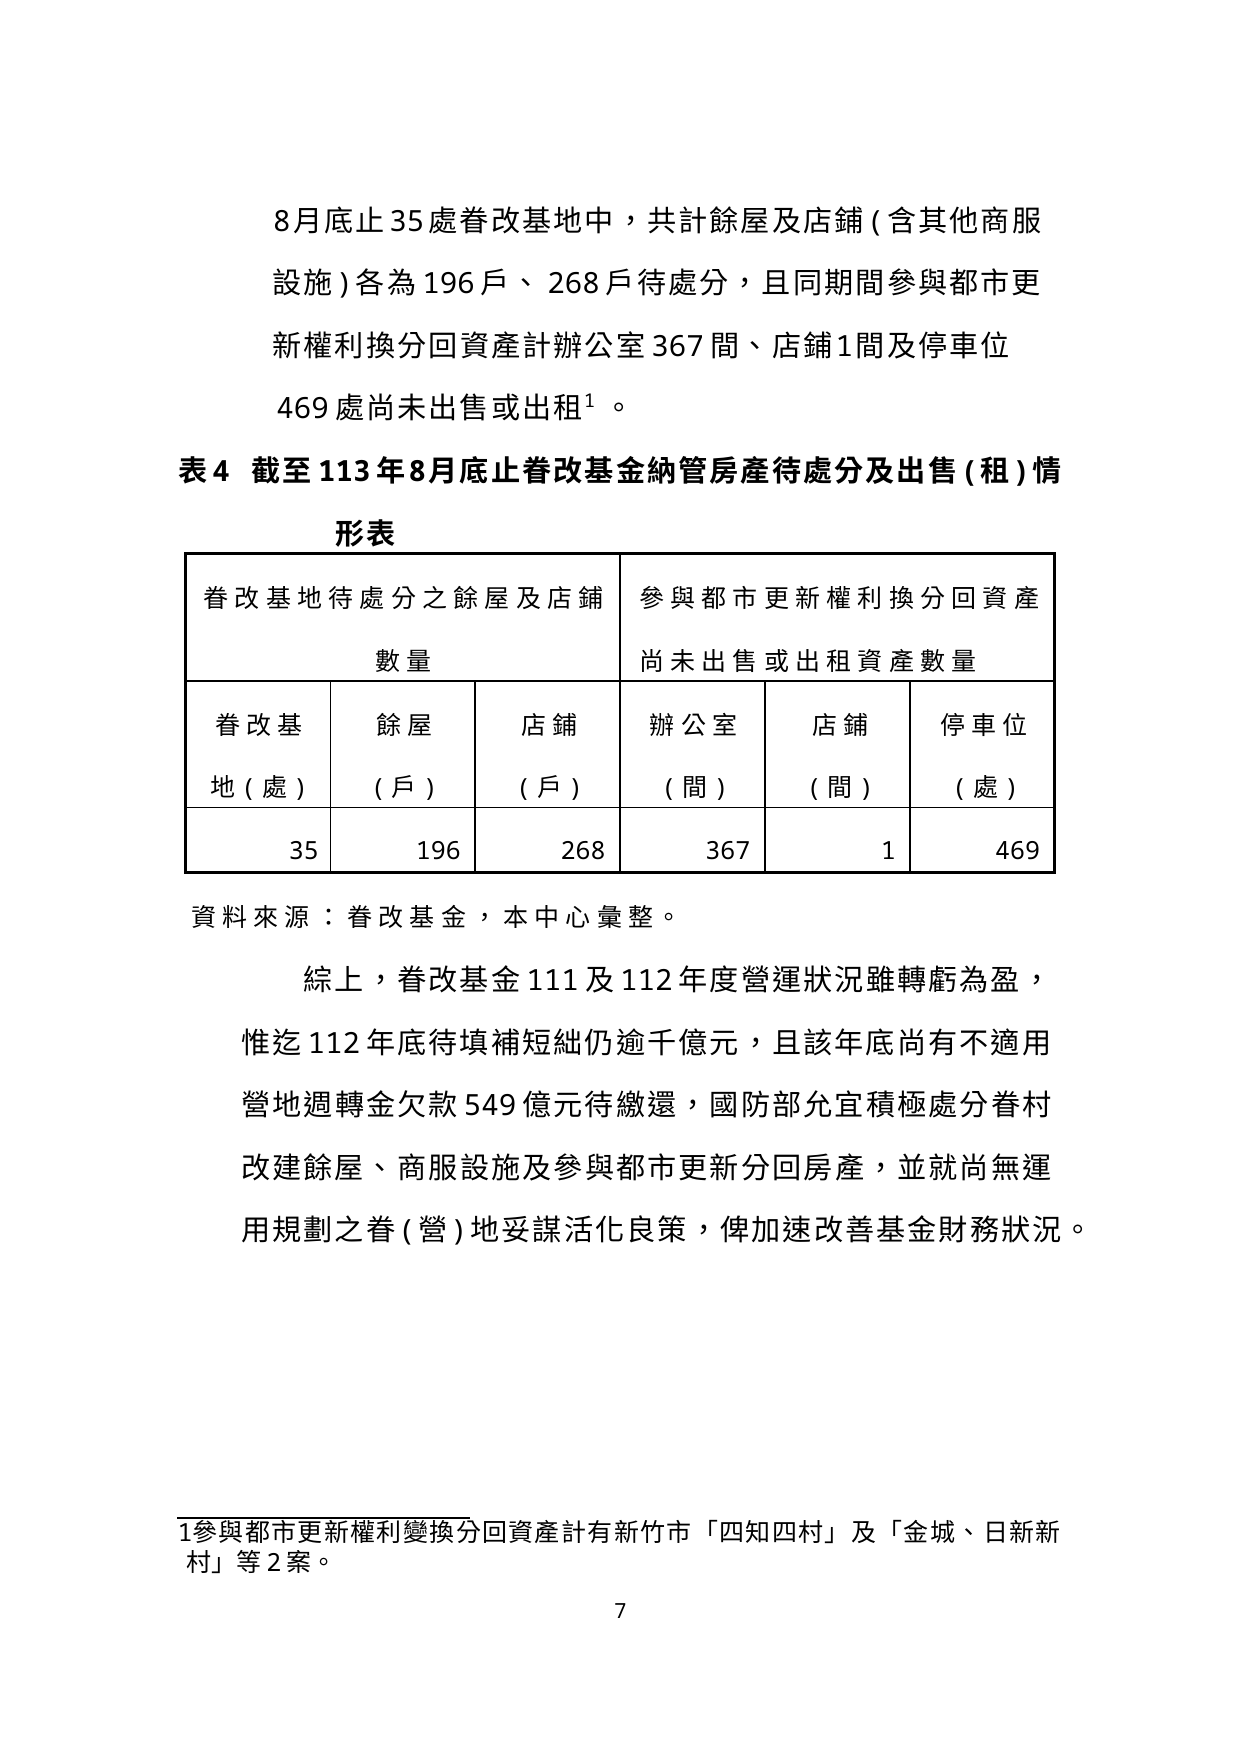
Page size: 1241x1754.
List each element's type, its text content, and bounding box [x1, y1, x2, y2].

text 參與都市更新權利變換分回資產計有新竹市「四知四村」及「金城、日新新村」等2案。 [177, 1518, 1063, 1577]
table_cell 餘屋 (戶) [331, 682, 474, 807]
table_cell 辦公室(間) [621, 682, 764, 807]
table_cell 35 [187, 808, 330, 871]
table_cell 469 [911, 808, 1053, 871]
text 8月底止35處眷改基地中，共計餘屋及店鋪(含其他商服設施)各為196戶、268戶待處分，且同期間參與都市更新權利換分回資產計辦公室367間、店鋪1間及停車位469處尚未出售或出租。 [266, 177, 1063, 427]
table_header 參與都市更新權利換分回資產尚未出售或出租資產數量 [621, 555, 1053, 680]
text 資料來源：眷改基金，本中心彙整。 [180, 874, 1063, 937]
table_cell 眷改基地(處) [187, 682, 330, 807]
table_cell 店鋪 (戶) [476, 682, 619, 807]
text 表4 截至113年8月底止眷改基金納管房產待處分及出售(租)情形表 [176, 427, 1063, 552]
text 綜上，眷改基金111及112年度營運狀況雖轉虧為盈，惟迄112年底待填補短絀仍逾千億元，且該年底尚有不適用營地週轉金欠款549億元待繳還，國防部允宜積極處分眷村改建餘屋、商服設施及參與都市更新分回房產，並就尚無運用規劃之眷(營)地妥謀活化良策，俾加速改善基金財務狀況。 [236, 937, 1063, 1312]
table_header 眷改基地待處分之餘屋及店鋪數量 [187, 555, 619, 680]
table_cell 1 [766, 808, 909, 871]
table_cell 店鋪 (間) [766, 682, 909, 807]
table_cell 367 [621, 808, 764, 871]
table_cell 268 [476, 808, 619, 871]
table_cell 停車位(處) [911, 682, 1053, 807]
table_cell 196 [331, 808, 474, 871]
